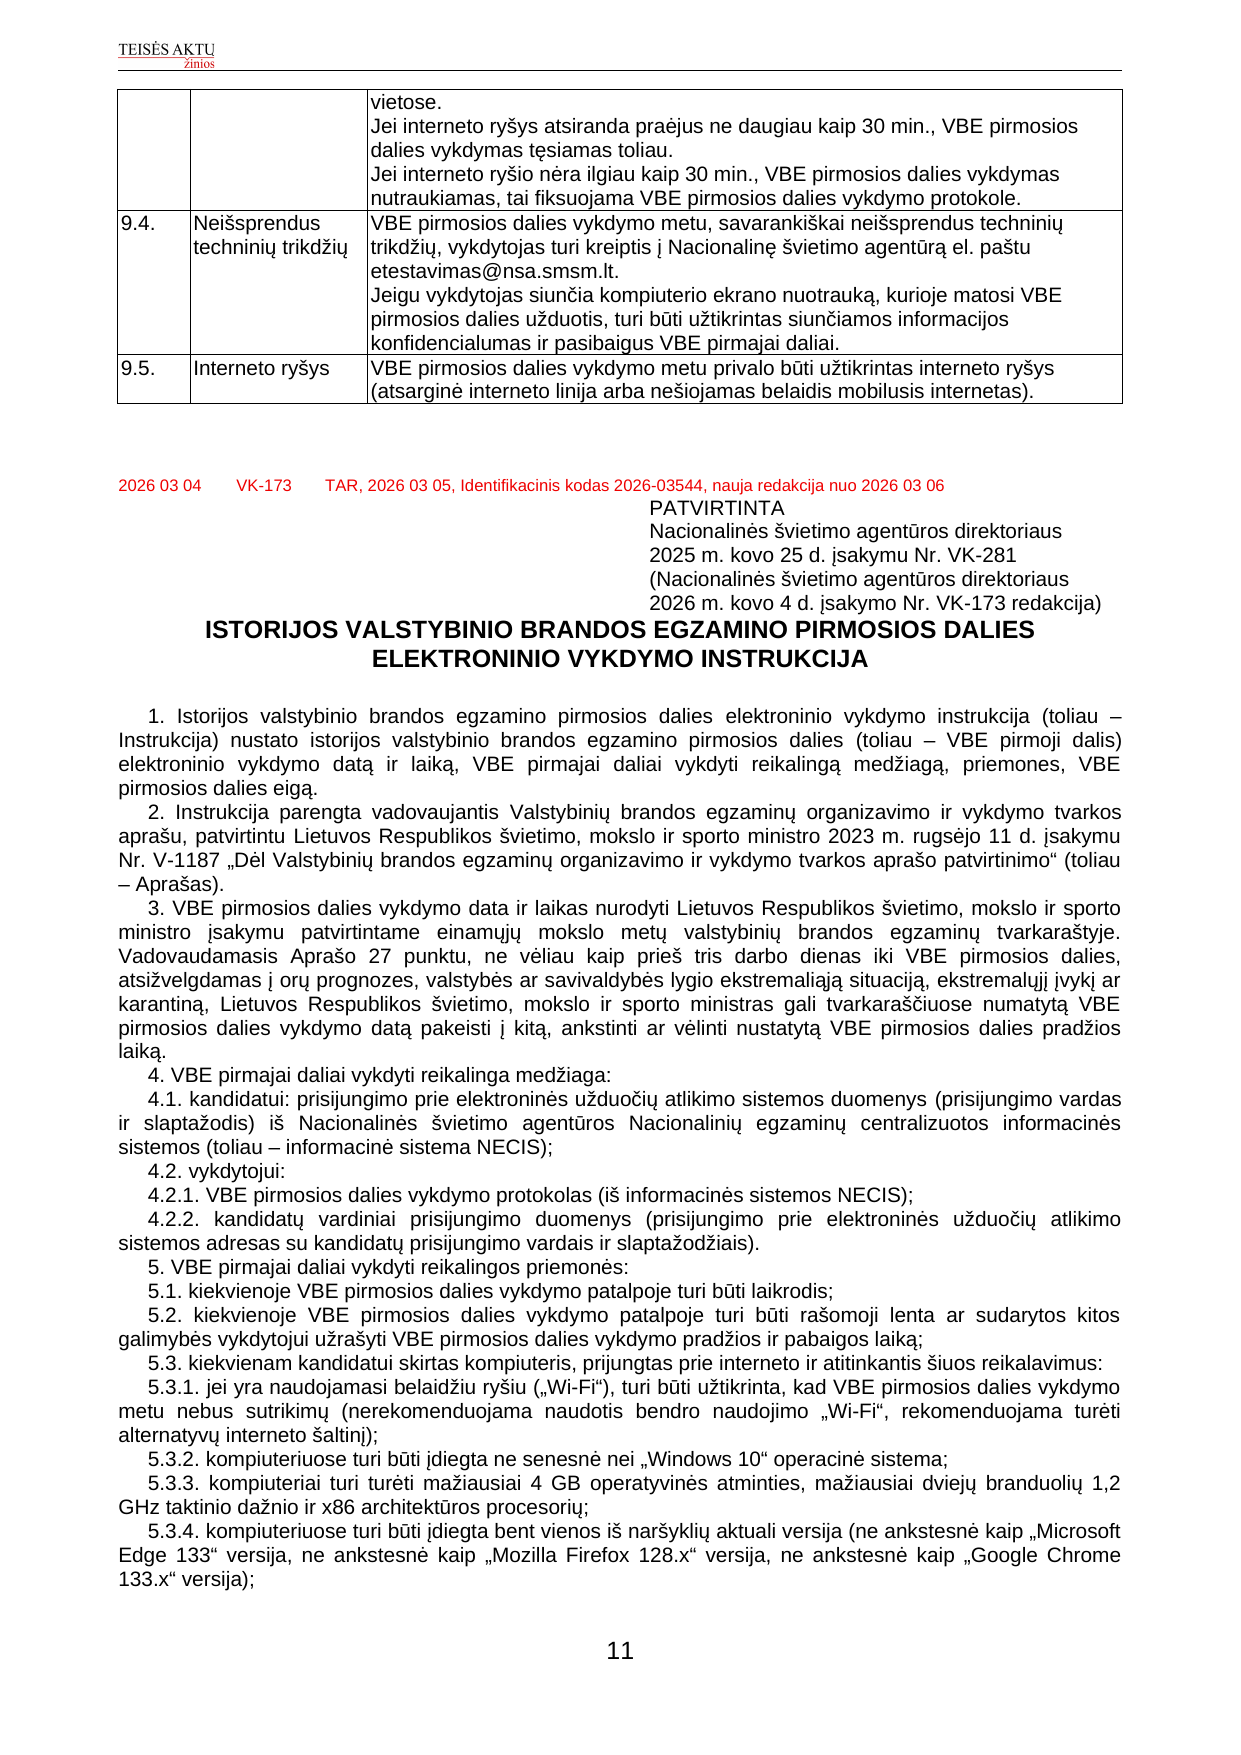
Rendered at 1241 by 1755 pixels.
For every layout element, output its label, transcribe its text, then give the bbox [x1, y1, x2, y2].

text 5.2. kiekvienoje VBE pirmosios dalies vykdymo patalpoje turi būti rašomoji lenta ar sudarytos kitos galimybės vykdytojui užrašyti VBE pirmosios dalies vykdymo pradžios ir pabaigos laiką; [118, 1303, 1122, 1351]
text 4.2.2. kandidatų vardiniai prisijungimo duomenys (prisijungimo prie elektroninės užduočių atlikimo sistemos adresas su kandidatų prisijungimo vardais ir slaptažodžiais). [118, 1207, 1122, 1255]
text 5.3. kiekvienam kandidatui skirtas kompiuteris, prijungtas prie interneto ir atitinkantis šiuos reikalavimus: [118, 1351, 1122, 1375]
text 4.1. kandidatui: prisijungimo prie elektroninės užduočių atlikimo sistemos duomenys (prisijungimo vardas ir slaptažodis) iš Nacionalinės švietimo agentūros Nacionalinių egzaminų centralizuotos informacinės sistemos (toliau – informacinė sistema NECIS); [118, 1087, 1122, 1159]
table_cell VBE pirmosios dalies vykdymo metu privalo būti užtikrintas interneto ryšys (atsarginė interneto linija arba nešiojamas belaidis mobilusis internetas). [368, 355, 1122, 403]
table_cell 9.4. [118, 211, 190, 354]
table_cell [191, 90, 367, 209]
table_cell Neišsprendus techninių trikdžių [191, 211, 367, 354]
text 5.3.2. kompiuteriuose turi būti įdiegta ne senesnė nei „Windows 10“ operacinė sistema; [118, 1447, 1122, 1471]
text 1. Istorijos valstybinio brandos egzamino pirmosios dalies elektroninio vykdymo instrukcija (toliau – Instrukcija) nustato istorijos valstybinio brandos egzamino pirmosios dalies (toliau – VBE pirmoji dalis) elektroninio vykdymo datą ir laiką, VBE pirmajai daliai vykdyti reikalingą medžiagą, priemones, VBE pirmosios dalies eigą. [118, 704, 1122, 800]
text 5.3.4. kompiuteriuose turi būti įdiegta bent vienos iš naršyklių aktuali versija (ne ankstesnė kaip „Microsoft Edge 133“ versija, ne ankstesnė kaip „Mozilla Firefox 128.x“ versija, ne ankstesnė kaip „Google Chrome 133.x“ versija); [118, 1518, 1122, 1590]
table_cell Interneto ryšys [191, 355, 367, 403]
text 4. VBE pirmajai daliai vykdyti reikalinga medžiaga: [118, 1063, 1122, 1087]
text 5.3.1. jei yra naudojamasi belaidžiu ryšiu („Wi-Fi“), turi būti užtikrinta, kad VBE pirmosios dalies vykdymo metu nebus sutrikimų (nerekomenduojama naudotis bendro naudojimo „Wi-Fi“, rekomenduojama turėti alternatyvų interneto šaltinį); [118, 1375, 1122, 1447]
text 4.2.1. VBE pirmosios dalies vykdymo protokolas (iš informacinės sistemos NECIS); [118, 1183, 1122, 1207]
text 5. VBE pirmajai daliai vykdyti reikalingos priemonės: [118, 1255, 1122, 1279]
table_cell 9.5. [118, 355, 190, 403]
text 4.2. vykdytojui: [118, 1159, 1122, 1183]
text 5.3.3. kompiuteriai turi turėti mažiausiai 4 GB operatyvinės atminties, mažiausiai dviejų branduolių 1,2 GHz taktinio dažnio ir x86 architektūros procesorių; [118, 1471, 1122, 1518]
text 5.1. kiekvienoje VBE pirmosios dalies vykdymo patalpoje turi būti laikrodis; [118, 1279, 1122, 1303]
text PATVIRTINTA Nacionalinės švietimo agentūros direktoriaus 2025 m. kovo 25 d. įsakymu Nr. VK-281 (Nacionalinės švietimo agentūros direktoriaus 2026 m. kovo 4 d. įsakymo Nr. VK-173 redakcija) [649, 495, 1122, 615]
table_cell [118, 90, 190, 209]
text 2026 03 04 VK-173 TAR, 2026 03 05, Identifikacinis kodas 2026-03544, nauja redakcija nuo 2026 03 06 [118, 476, 1122, 495]
text 3. VBE pirmosios dalies vykdymo data ir laikas nurodyti Lietuvos Respublikos švietimo, mokslo ir sporto ministro įsakymu patvirtintame einamųjų mokslo metų valstybinių brandos egzaminų tvarkaraštyje. Vadovaudamasis Aprašo 27 punktu, ne vėliau kaip prieš tris darbo dienas iki VBE pirmosios dalies, atsižvelgdamas į orų prognozes, valstybės ar savivaldybės lygio ekstremaliąją situaciją, ekstremalųjį įvykį ar karantiną, Lietuvos Respublikos švietimo, mokslo ir sporto ministras gali tvarkaraščiuose numatytą VBE pirmosios dalies vykdymo datą pakeisti į kitą, ankstinti ar vėlinti nustatytą VBE pirmosios dalies pradžios laiką. [118, 896, 1122, 1063]
text ISTORIJOS VALSTYBINIO BRANDOS EGZAMINO PIRMOSIOS DALIES ELEKTRONINIO VYKDYMO INSTRUKCIJA [118, 615, 1122, 673]
text 2. Instrukcija parengta vadovaujantis Valstybinių brandos egzaminų organizavimo ir vykdymo tvarkos aprašu, patvirtintu Lietuvos Respublikos švietimo, mokslo ir sporto ministro 2023 m. rugsėjo 11 d. įsakymu Nr. V-1187 „Dėl Valstybinių brandos egzaminų organizavimo ir vykdymo tvarkos aprašo patvirtinimo“ (toliau – Aprašas). [118, 800, 1122, 896]
table_cell VBE pirmosios dalies vykdymo metu, savarankiškai neišsprendus techninių trikdžių, vykdytojas turi kreiptis į Nacionalinę švietimo agentūrą el. paštu etestavimas@nsa.smsm.lt. Jeigu vykdytojas siunčia kompiuterio ekrano nuotrauką, kurioje matosi VBE pirmosios dalies užduotis, turi būti užtikrintas siunčiamos informacijos konfidencialumas ir pasibaigus VBE pirmajai daliai. [368, 211, 1122, 354]
table_cell vietose. Jei interneto ryšys atsiranda praėjus ne daugiau kaip 30 min., VBE pirmosios dalies vykdymas tęsiamas toliau. Jei interneto ryšio nėra ilgiau kaip 30 min., VBE pirmosios dalies vykdymas nutraukiamas, tai fiksuojama VBE pirmosios dalies vykdymo protokole. [368, 90, 1122, 209]
